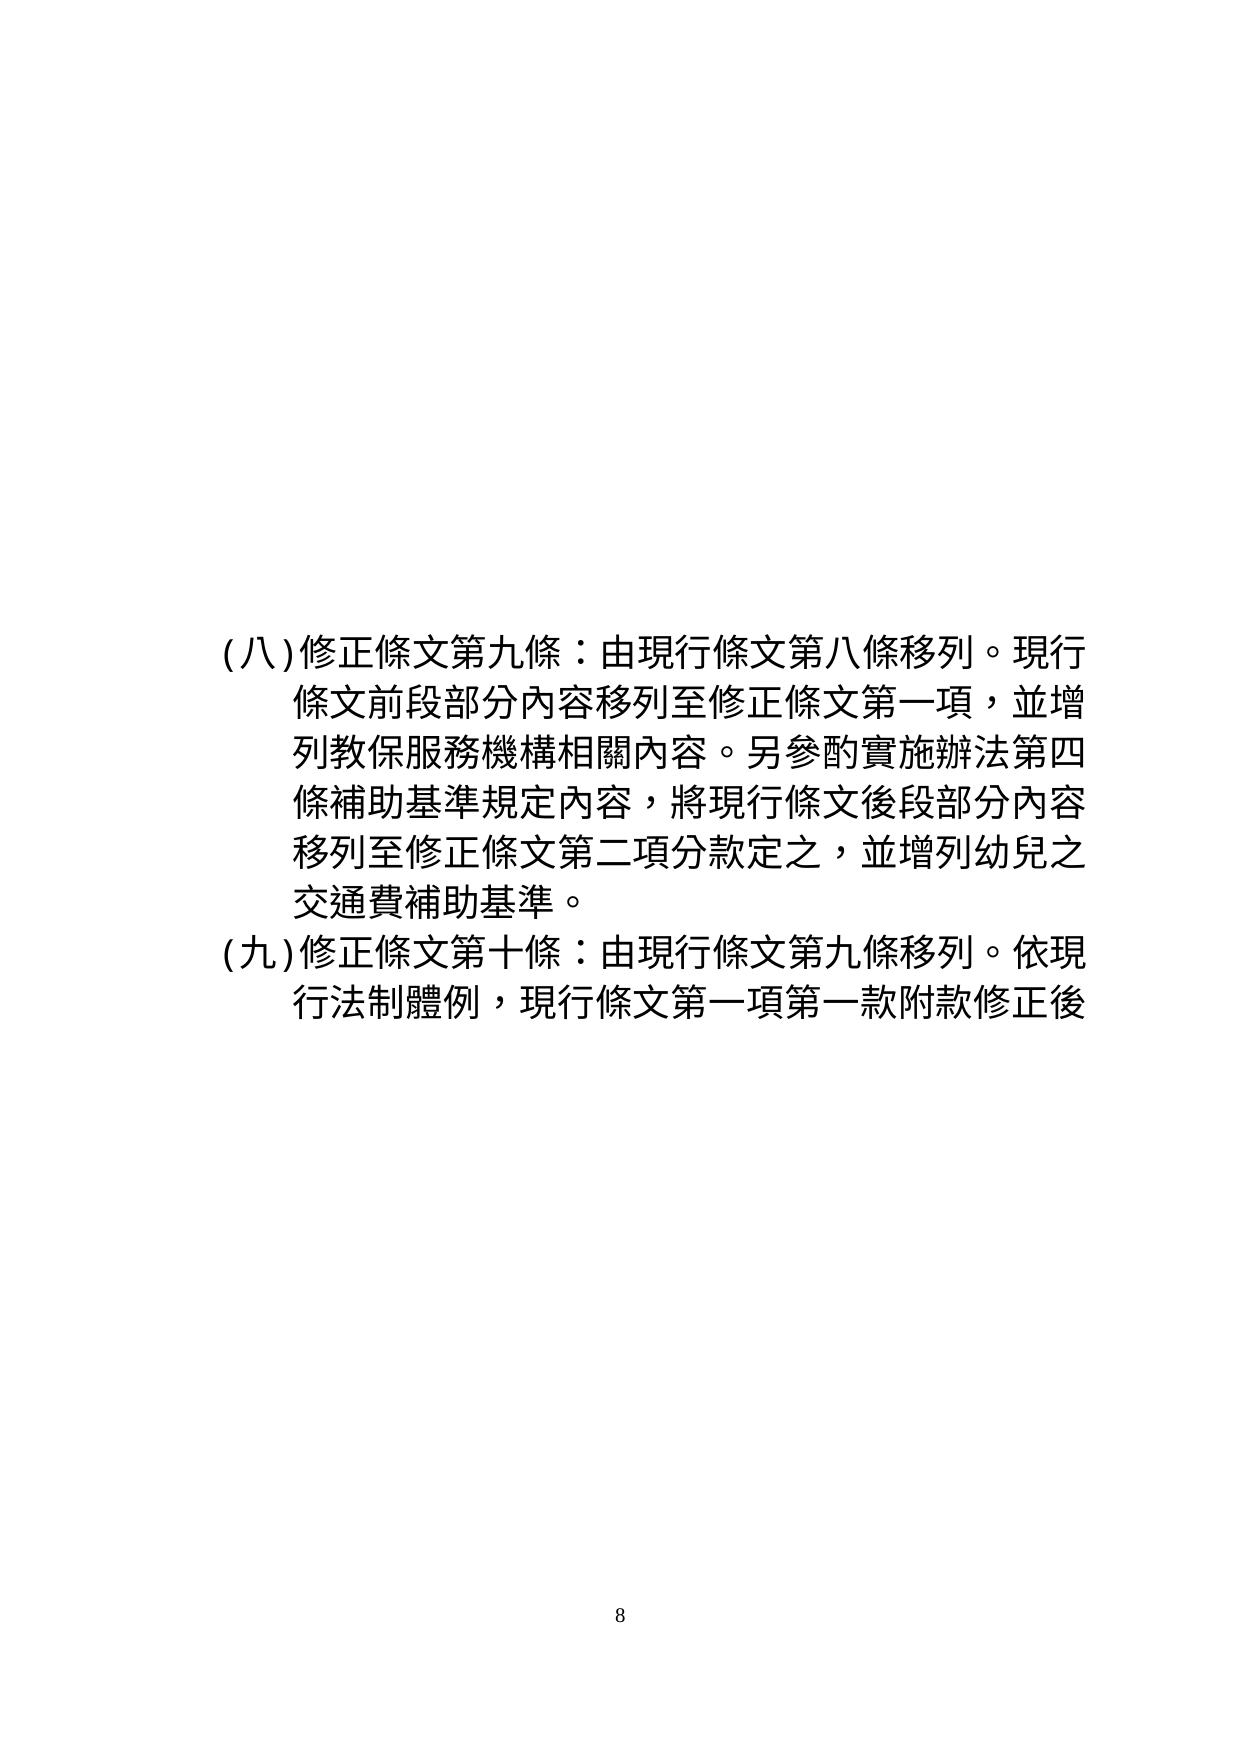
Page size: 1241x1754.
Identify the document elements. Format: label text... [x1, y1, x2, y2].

text (九)修正條文第十條：由現行條文第九條移列。依現行法制體例，現行條文第一項第一款附款修正後 [217, 927, 1089, 1027]
text (八)修正條文第九條：由現行條文第八條移列。現行條文前段部分內容移列至修正條文第一項，並增列教保服務機構相關內容。另參酌實施辦法第四條補助基準規定內容，將現行條文後段部分內容移列至修正條文第二項分款定之，並增列幼兒之交通費補助基準。 [217, 627, 1089, 927]
